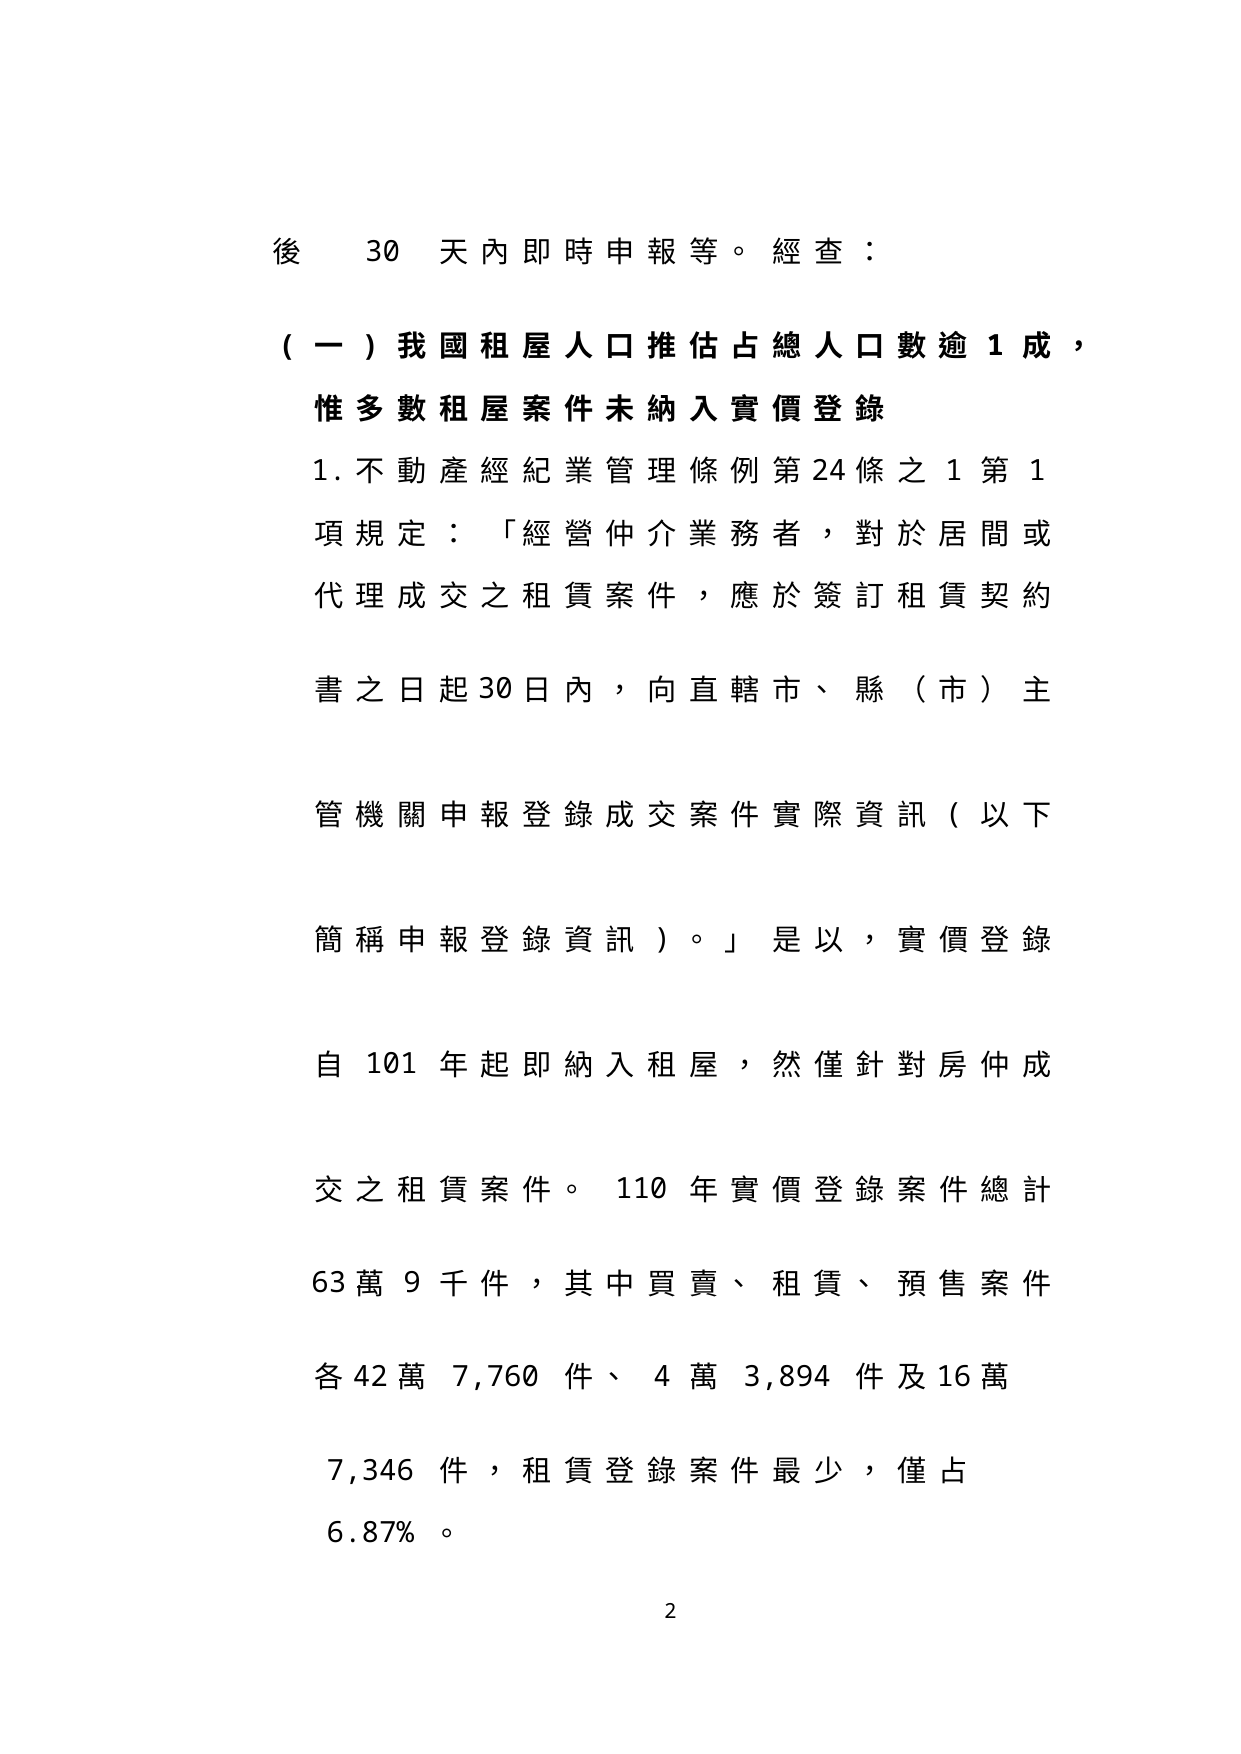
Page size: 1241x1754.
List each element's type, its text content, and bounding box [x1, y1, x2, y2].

text 後 30 天內即時申報等。經查： [242, 177, 1058, 302]
text 1.不動產經紀業管理條例第24條之1第1項規定：「經營仲介業務者，對於居間或代理成交之租賃案件，應於簽訂租賃契約書之日起30日內，向直轄市、縣（市）主管機關申報登錄成交案件實際資訊(以下簡稱申報登錄資訊)。」是以，實價登錄自101年起即納入租屋，然僅針對房仲成交之租賃案件。110年實價登錄案件總計63萬9千件，其中買賣、租賃、預售案件各42萬7,760件、4萬3,894件及16萬7,346件，租賃登錄案件最少，僅占6.87%。 [271, 427, 1058, 1552]
text (一)我國租屋人口推估占總人口數逾1成，惟多數租屋案件未納入實價登錄 [242, 302, 1058, 427]
